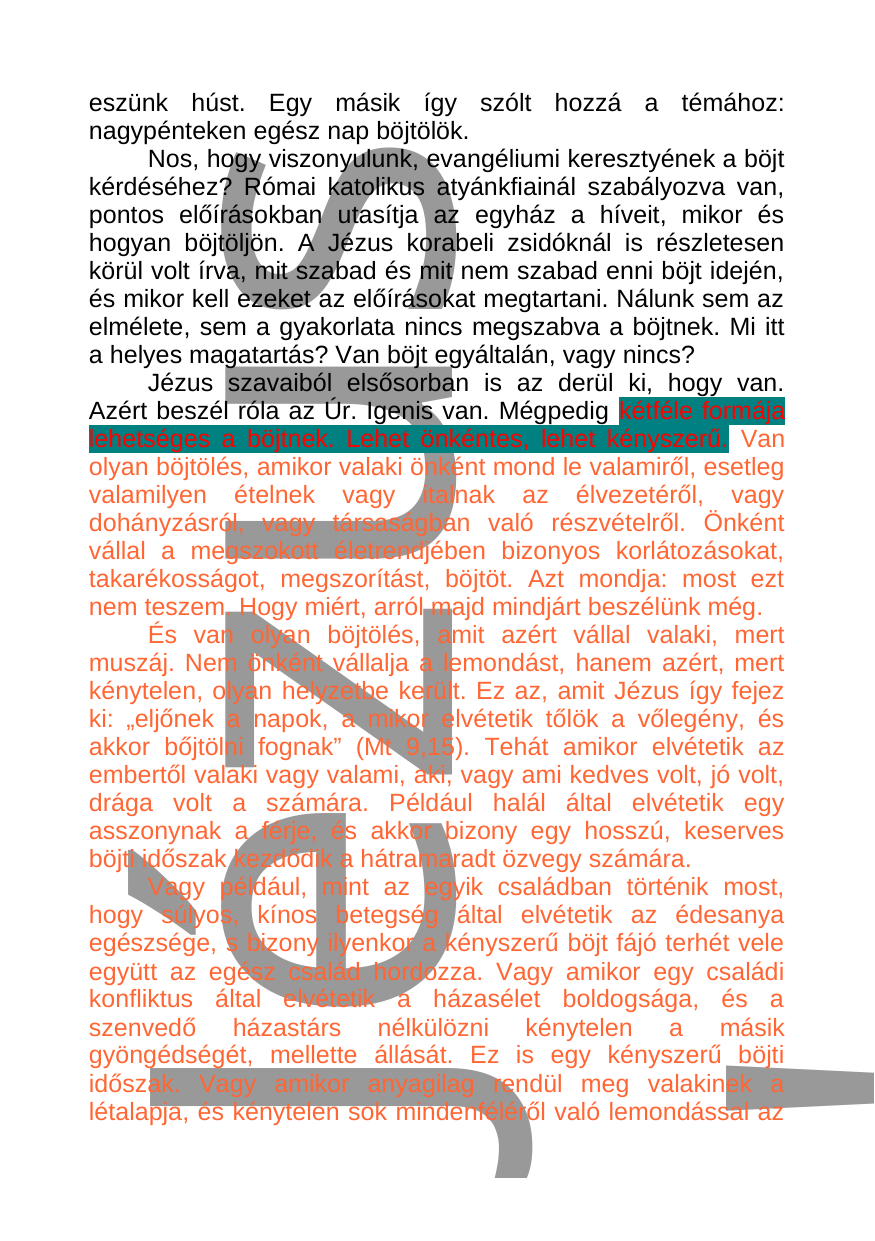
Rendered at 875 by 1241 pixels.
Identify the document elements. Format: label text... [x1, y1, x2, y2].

text Jézus szavaiból elsősorban is az derül ki, hogy van. Azért beszél róla az Úr. Igenis van. Mégpedig kétféle formája lehetséges a böjtnek. Lehet önkéntes, lehet kényszerű. Van olyan böjtölés, amikor valaki önként mond le valamiről, esetleg valamilyen ételnek vagy italnak az élvezetéről, vagy dohányzásról, vagy társaságban való részvételről. Önként vállal a megszokott életrendjében bizonyos korlátozásokat, takarékosságot, megszorítást, böjtöt. Azt mondja: most ezt nem teszem. Hogy miért, arról majd mindjárt beszélünk még. [89, 369, 785, 621]
text eszünk húst. Egy másik így szólt hozzá a témához: nagypénteken egész nap böjtölök. [89, 88, 785, 144]
text Vagy például, mint az egyik családban történik most, hogy súlyos, kínos betegség által elvétetik az édesanya egészsége, s bizony ilyenkor a kényszerű böjt fájó terhét vele együtt az egész család hordozza. Vagy amikor egy családi konfliktus által elvétetik a házasélet boldogsága, és a szenvedő házastárs nélkülözni kénytelen a másik gyöngédségét, mellette állását. Ez is egy kényszerű böjti időszak. Vagy amikor anyagilag rendül meg valakinek a létalapja, és kénytelen sok mindenféléről való lemondással az [89, 873, 785, 1125]
text Nos, hogy viszonyulunk, evangéliumi keresztyének a böjt kérdéséhez? Római katolikus atyánkfiainál szabályozva van, pontos előírásokban utasítja az egyház a híveit, mikor és hogyan böjtöljön. A Jézus korabeli zsidóknál is részletesen körül volt írva, mit szabad és mit nem szabad enni böjt idején, és mikor kell ezeket az előírásokat megtartani. Nálunk sem az elmélete, sem a gyakorlata nincs megszabva a böjtnek. Mi itt a helyes magatartás? Van böjt egyáltalán, vagy nincs? [89, 144, 785, 369]
text És van olyan böjtölés, amit azért vállal valaki, mert muszáj. Nem önként vállalja a lemondást, hanem azért, mert kénytelen, olyan helyzetbe került. Ez az, amit Jézus így fejez ki: „eljőnek a napok, a mikor elvétetik tőlök a vőlegény, és akkor bőjtölni fognak” (Mt 9,15). Tehát amikor elvétetik az embertől valaki vagy valami, aki, vagy ami kedves volt, jó volt, drága volt a számára. Például halál által elvétetik egy asszonynak a férje, és akkor bizony egy hosszú, keserves böjti időszak kezdődik a hátramaradt özvegy számára. [89, 621, 785, 873]
